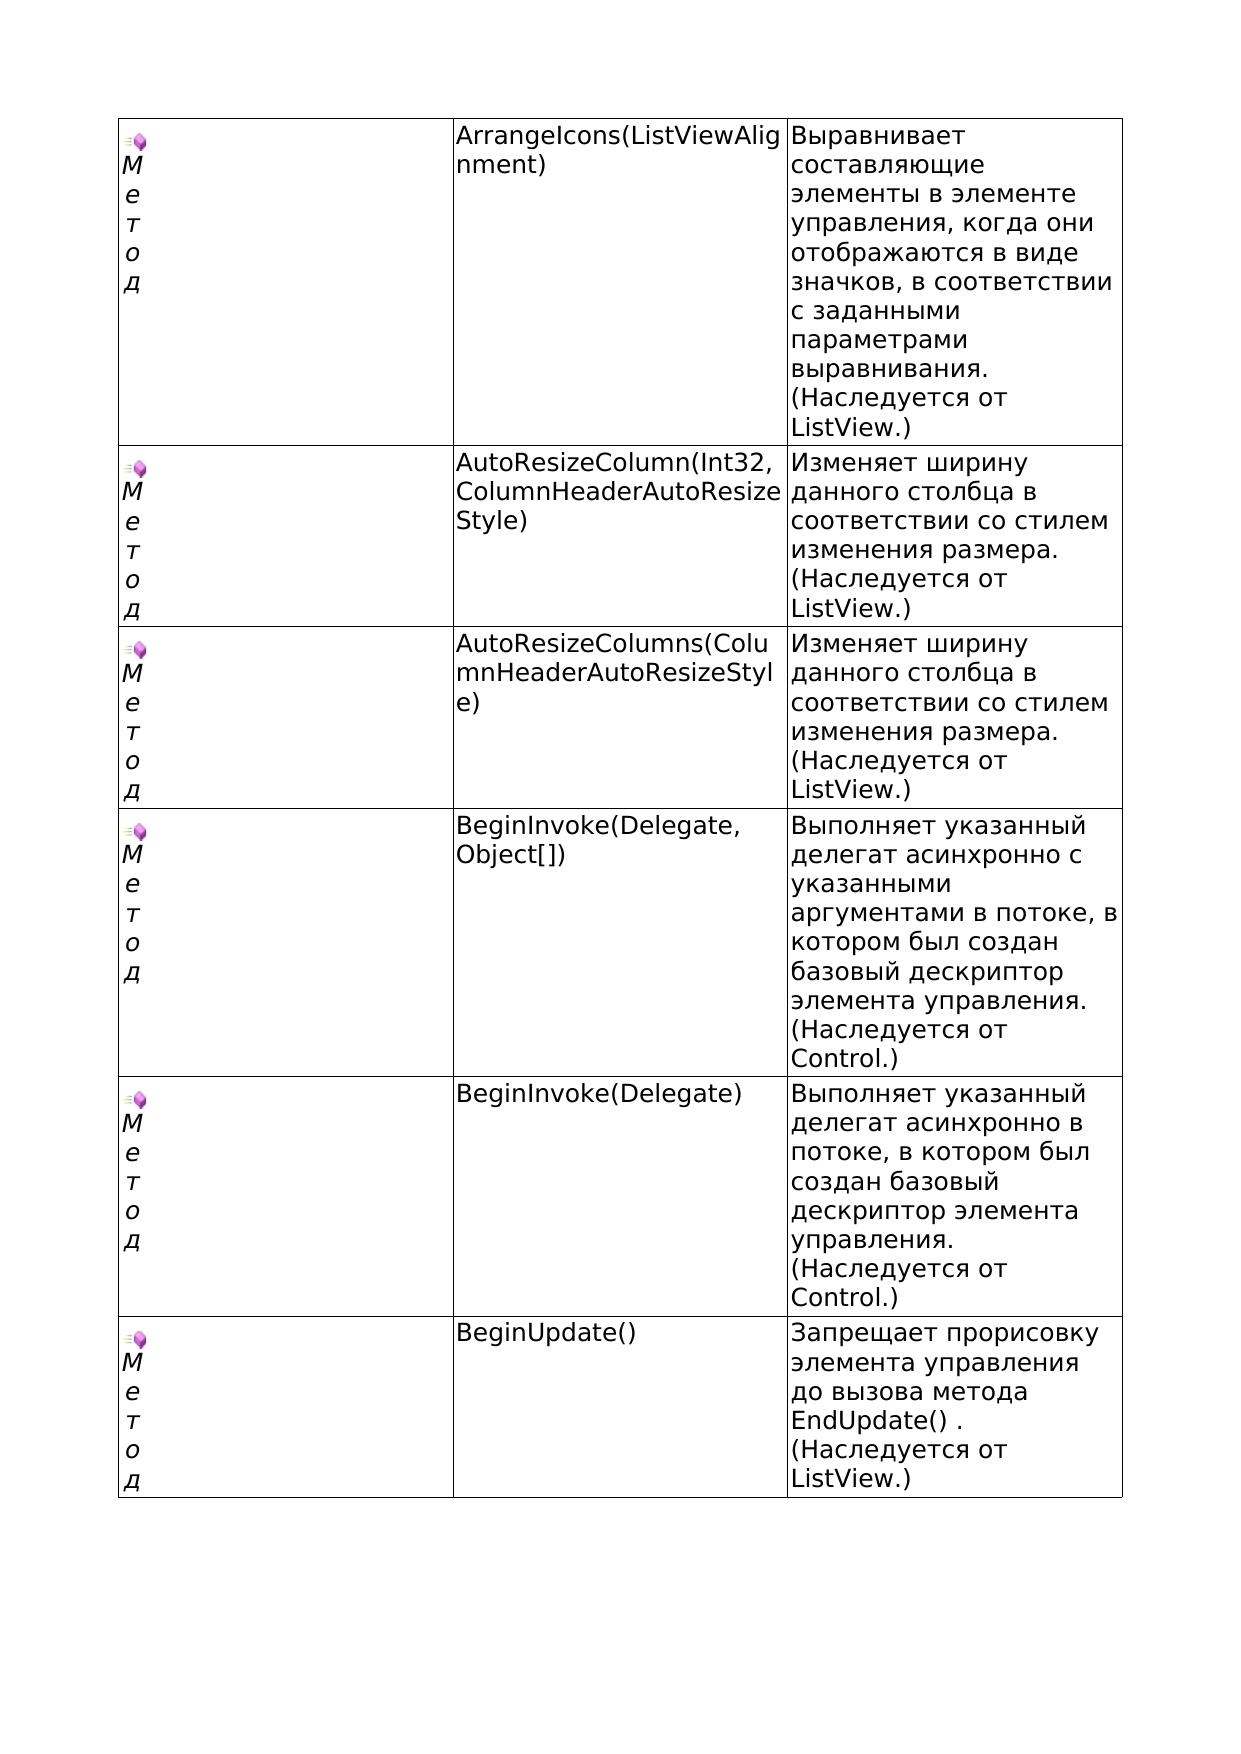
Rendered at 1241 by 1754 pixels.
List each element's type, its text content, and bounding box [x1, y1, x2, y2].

picture [121, 1331, 147, 1349]
table_cell Изменяет ширину данного столбца в соответствии со стилем изменения размера. (Наследуется от ListView.) [788, 627, 1122, 808]
table_cell [119, 446, 453, 626]
table_cell AutoResizeColumns(ColumnHeaderAutoResizeStyle) [454, 627, 787, 808]
picture [121, 641, 147, 659]
table_cell [119, 809, 453, 1076]
picture [121, 823, 147, 841]
table_cell Выравнивает составляющие элементы в элементе управления, когда они отображаются в виде значков, в соответствии с заданными параметрами выравнивания. (Наследуется от ListView.) [788, 119, 1122, 445]
table_cell [119, 119, 453, 445]
table_cell AutoResizeColumn(Int32, ColumnHeaderAutoResizeStyle) [454, 446, 787, 626]
table_cell Выполняет указанный делегат асинхронно в потоке, в котором был создан базовый дескриптор элемента управления. (Наследуется от Control.) [788, 1077, 1122, 1316]
table_cell BeginInvoke(Delegate, Object[]) [454, 809, 787, 1076]
table_cell BeginInvoke(Delegate) [454, 1077, 787, 1316]
table_cell ArrangeIcons(ListViewAlignment) [454, 119, 787, 445]
table_cell Выполняет указанный делегат асинхронно с указанными аргументами в потоке, в котором был создан базовый дескриптор элемента управления. (Наследуется от Control.) [788, 809, 1122, 1076]
table_cell [119, 1077, 453, 1316]
table_cell [119, 627, 453, 808]
table_cell BeginUpdate() [454, 1317, 787, 1497]
table_cell Изменяет ширину данного столбца в соответствии со стилем изменения размера. (Наследуется от ListView.) [788, 446, 1122, 626]
picture [121, 133, 147, 151]
table_cell Запрещает прорисовку элемента управления до вызова метода EndUpdate() . (Наследуется от ListView.) [788, 1317, 1122, 1497]
table_cell [119, 1317, 453, 1497]
picture [121, 460, 147, 478]
picture [121, 1091, 147, 1109]
